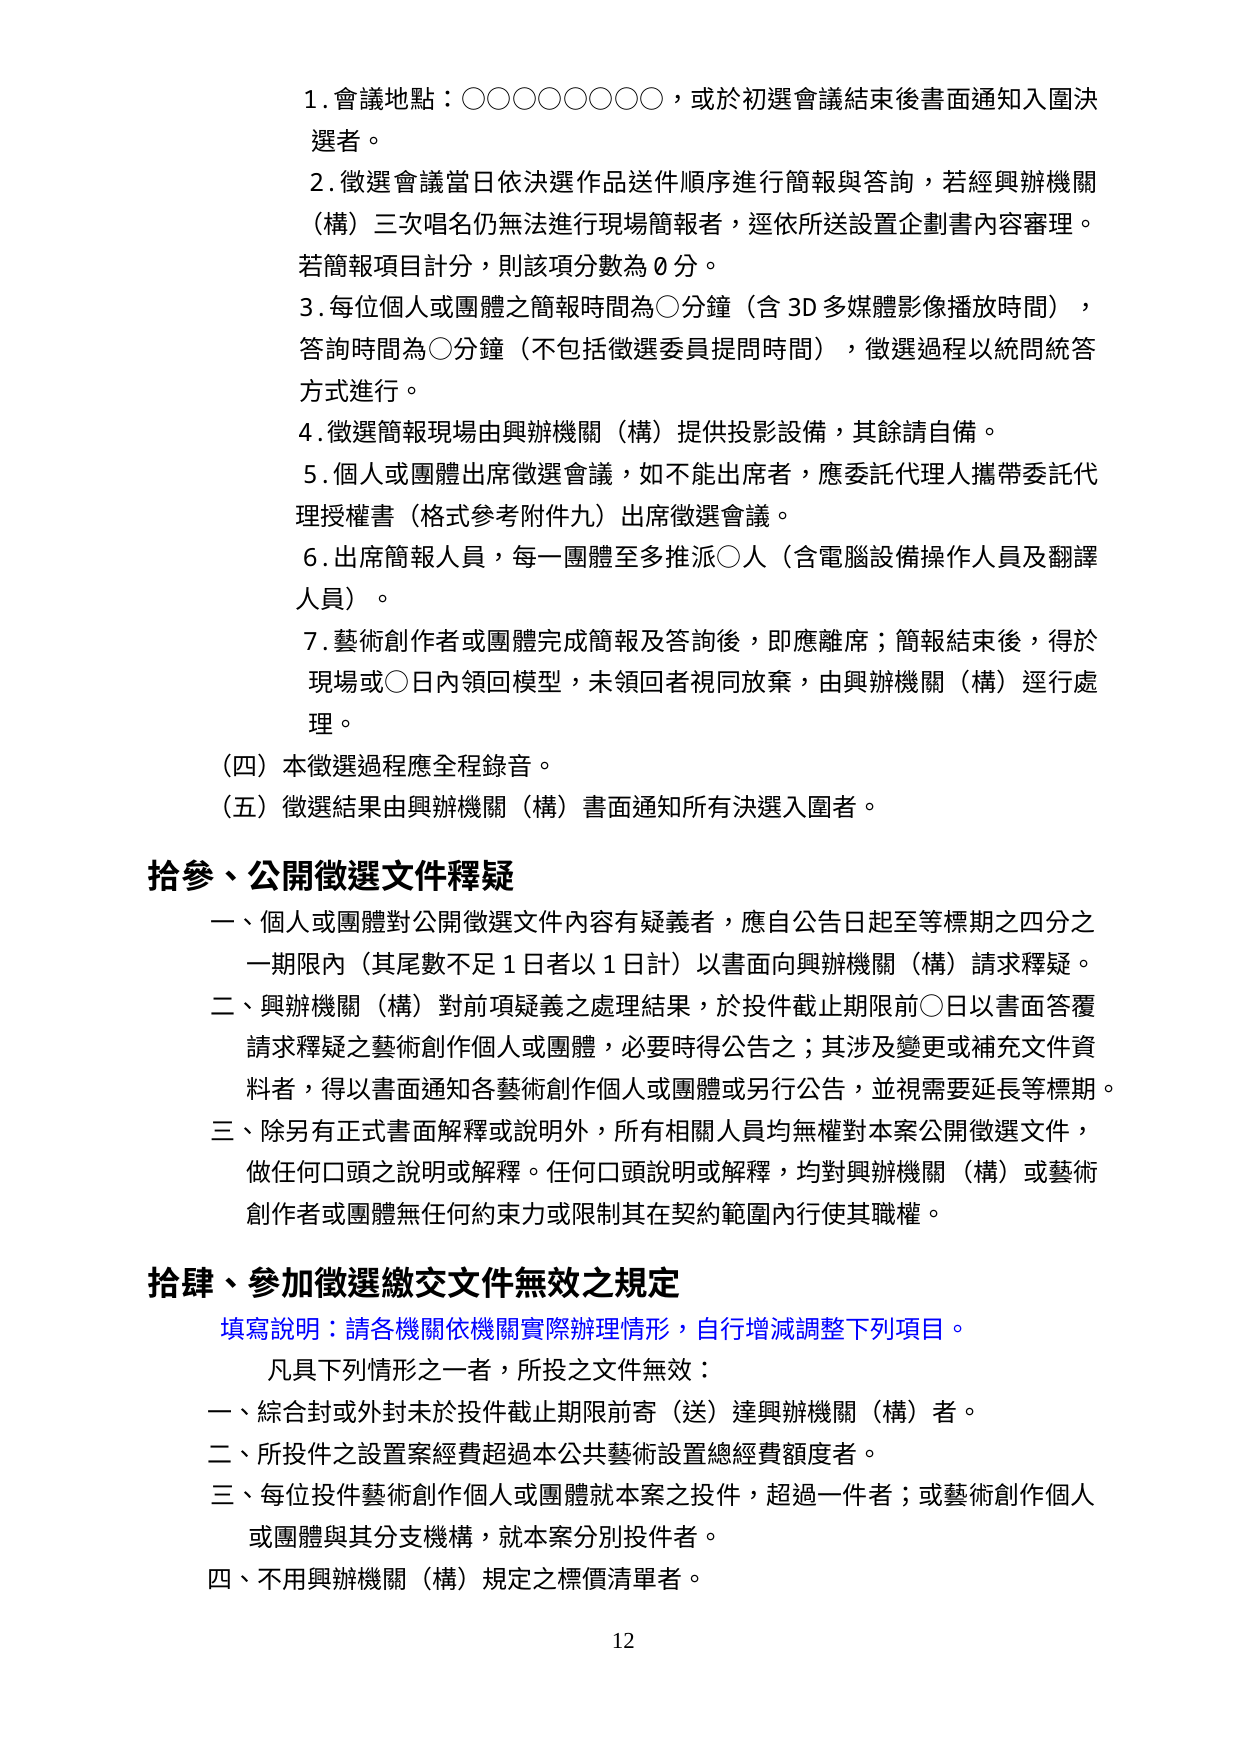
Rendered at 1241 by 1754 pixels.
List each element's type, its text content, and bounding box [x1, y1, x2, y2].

text 1.會議地點：○○○○○○○○，或於初選會議結束後書面通知入圍決選者。 [148, 75, 1098, 158]
text （五）徵選結果由興辦機關（構）書面通知所有決選入圍者。 [148, 783, 1098, 825]
text 3.每位個人或團體之簡報時間為○分鐘（含3D多媒體影像播放時間），答詢時間為○分鐘（不包括徵選委員提問時間），徵選過程以統問統答方式進行。 [148, 283, 1098, 408]
text 4.徵選簡報現場由興辦機關（構）提供投影設備，其餘請自備。 [148, 408, 1098, 450]
text 5.個人或團體出席徵選會議，如不能出席者，應委託代理人攜帶委託代理授權書（格式參考附件九）出席徵選會議。 [148, 450, 1098, 533]
text 二、興辦機關（構）對前項疑義之處理結果，於投件截止期限前○日以書面答覆請求釋疑之藝術創作個人或團體，必要時得公告之；其涉及變更或補充文件資料者，得以書面通知各藝術創作個人或團體或另行公告，並視需要延長等標期。 [148, 982, 1098, 1107]
text 凡具下列情形之一者，所投之文件無效： [148, 1346, 1098, 1388]
text 三、每位投件藝術創作個人或團體就本案之投件，超過一件者；或藝術創作個人或團體與其分支機構，就本案分別投件者。 [148, 1471, 1098, 1555]
text 二、所投件之設置案經費超過本公共藝術設置總經費額度者。 [148, 1430, 1098, 1471]
text 7.藝術創作者或團體完成簡報及答詢後，即應離席；簡報結束後，得於現場或○日內領回模型，未領回者視同放棄，由興辦機關（構）逕行處理。 [148, 617, 1098, 742]
text 一、綜合封或外封未於投件截止期限前寄（送）達興辦機關（構）者。 [148, 1388, 1098, 1430]
text 三、除另有正式書面解釋或說明外，所有相關人員均無權對本案公開徵選文件，做任何口頭之說明或解釋。任何口頭說明或解釋，均對興辦機關（構）或藝術創作者或團體無任何約束力或限制其在契約範圍內行使其職權。 [148, 1107, 1098, 1232]
text 拾肆、參加徵選繳交文件無效之規定 [148, 1257, 1098, 1305]
text 2.徵選會議當日依決選作品送件順序進行簡報與答詢，若經興辦機關（構）三次唱名仍無法進行現場簡報者，逕依所送設置企劃書內容審理。若簡報項目計分，則該項分數為0分。 [148, 158, 1098, 283]
text 一、個人或團體對公開徵選文件內容有疑義者，應自公告日起至等標期之四分之一期限內（其尾數不足1日者以1日計）以書面向興辦機關（構）請求釋疑。 [148, 898, 1098, 982]
text 填寫說明：請各機關依機關實際辦理情形，自行增減調整下列項目。 [221, 1305, 1098, 1346]
text 四、不用興辦機關（構）規定之標價清單者。 [148, 1555, 1098, 1596]
text 拾參、公開徵選文件釋疑 [148, 850, 1098, 898]
text 6.出席簡報人員，每一團體至多推派○人（含電腦設備操作人員及翻譯人員）。 [148, 533, 1098, 617]
text （四）本徵選過程應全程錄音。 [148, 742, 1098, 783]
